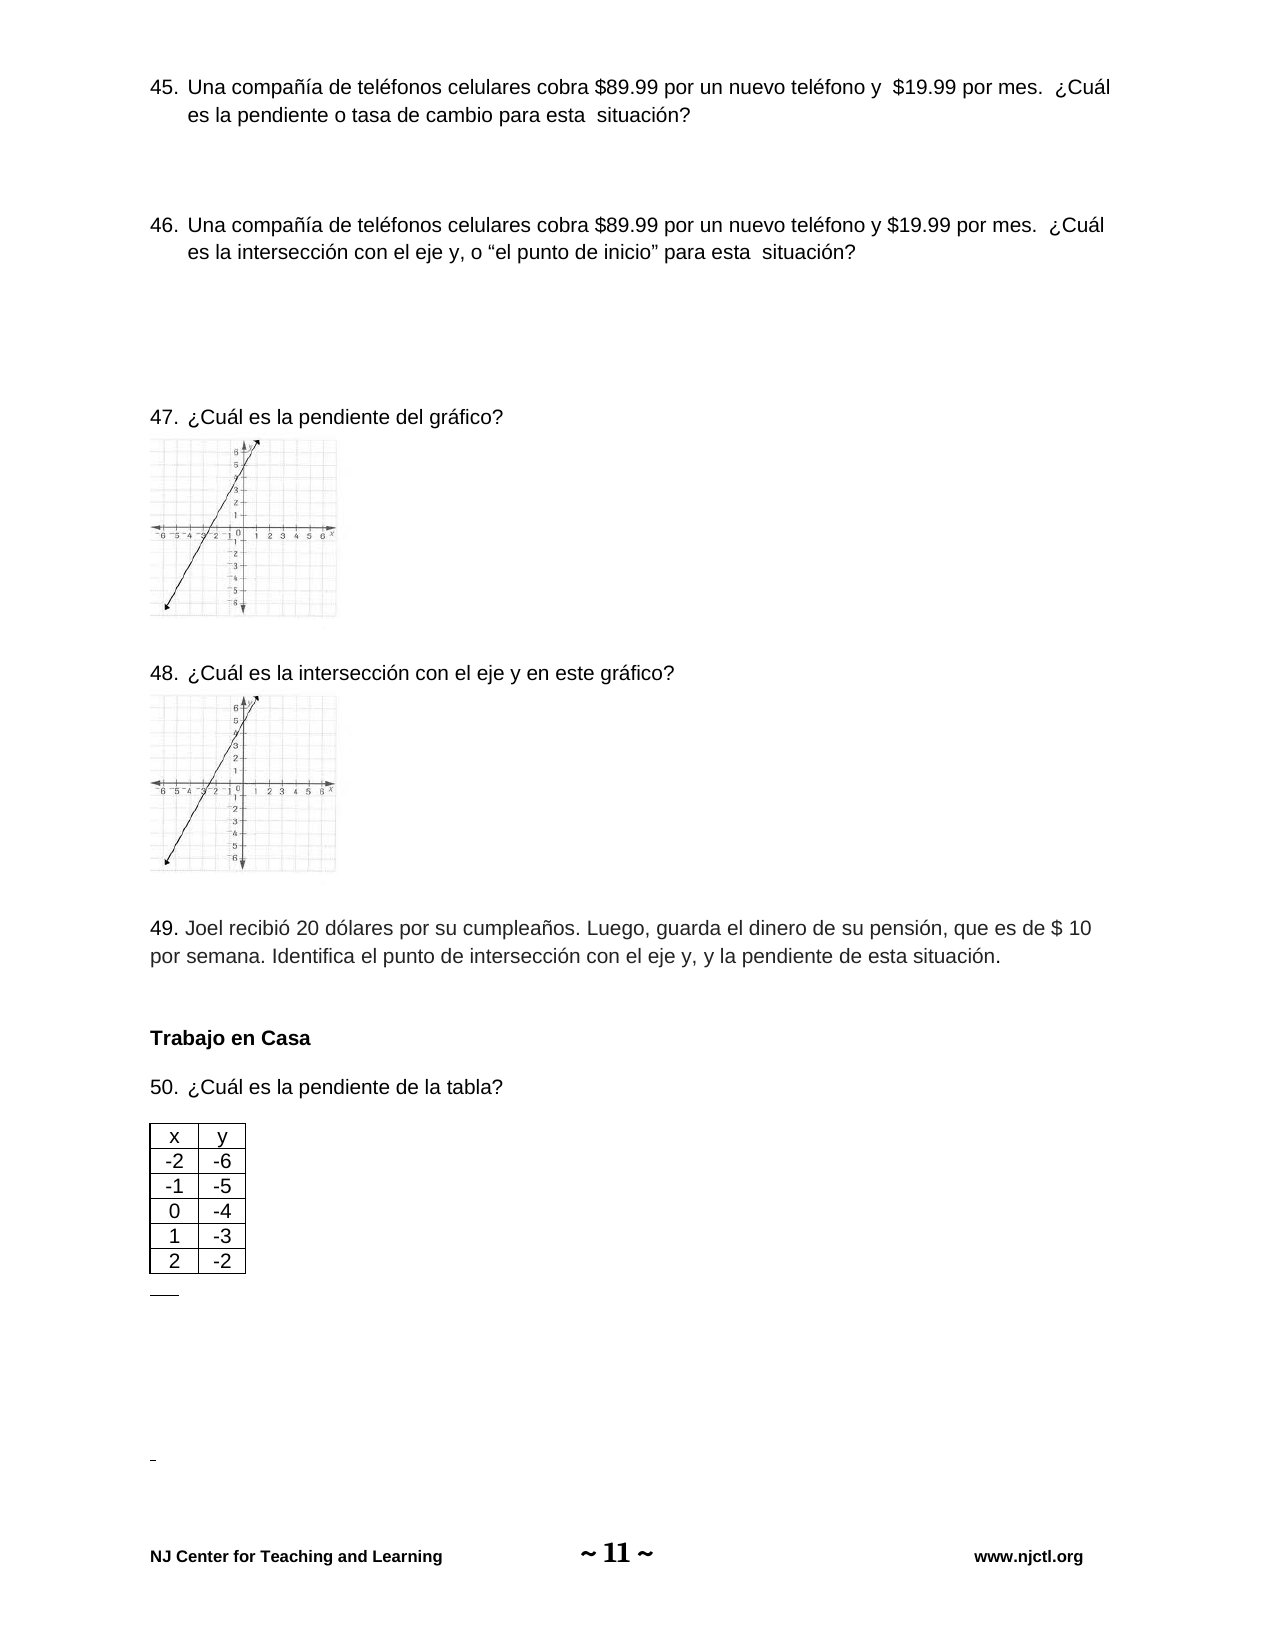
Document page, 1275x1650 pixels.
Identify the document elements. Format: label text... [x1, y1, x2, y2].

table_cell -6 [199, 1149, 245, 1173]
table_cell -3 [199, 1224, 245, 1248]
text Trabajo en Casa [150, 1026, 1125, 1050]
table_cell 2 [151, 1249, 198, 1273]
table_cell -2 [151, 1149, 198, 1173]
list Una compañía de teléfonos celulares cobra $89.99 por un nuevo teléfono y $19.99 por mes. ¿Cuál es la intersección con el eje y, o “el punto de inicio” para esta situación? [150, 212, 1125, 264]
table_cell -5 [199, 1174, 245, 1198]
table_cell -1 [151, 1174, 198, 1198]
text 49. Joel recibió 20 dólares por su cumpleaños. Luego, guarda el dinero de su pensión, que es de $ 10 por semana. Identifica el punto de intersección con el eje y, y la pendiente de esta situación. [150, 916, 1125, 968]
table_header y [199, 1124, 245, 1148]
list ¿Cuál es la pendiente de la tabla? [150, 1074, 1125, 1098]
list Una compañía de teléfonos celulares cobra $89.99 por un nuevo teléfono y $19.99 por mes. ¿Cuál es la pendiente o tasa de cambio para esta situación? [150, 75, 1125, 126]
table_header x [151, 1124, 198, 1148]
list ¿Cuál es la intersección con el eje y en este gráfico? [150, 661, 1125, 685]
table_cell 1 [151, 1224, 198, 1248]
table_cell 0 [151, 1199, 198, 1223]
list ¿Cuál es la pendiente del gráfico? [150, 405, 1125, 429]
table_cell -4 [199, 1199, 245, 1223]
table_cell -2 [199, 1249, 245, 1273]
